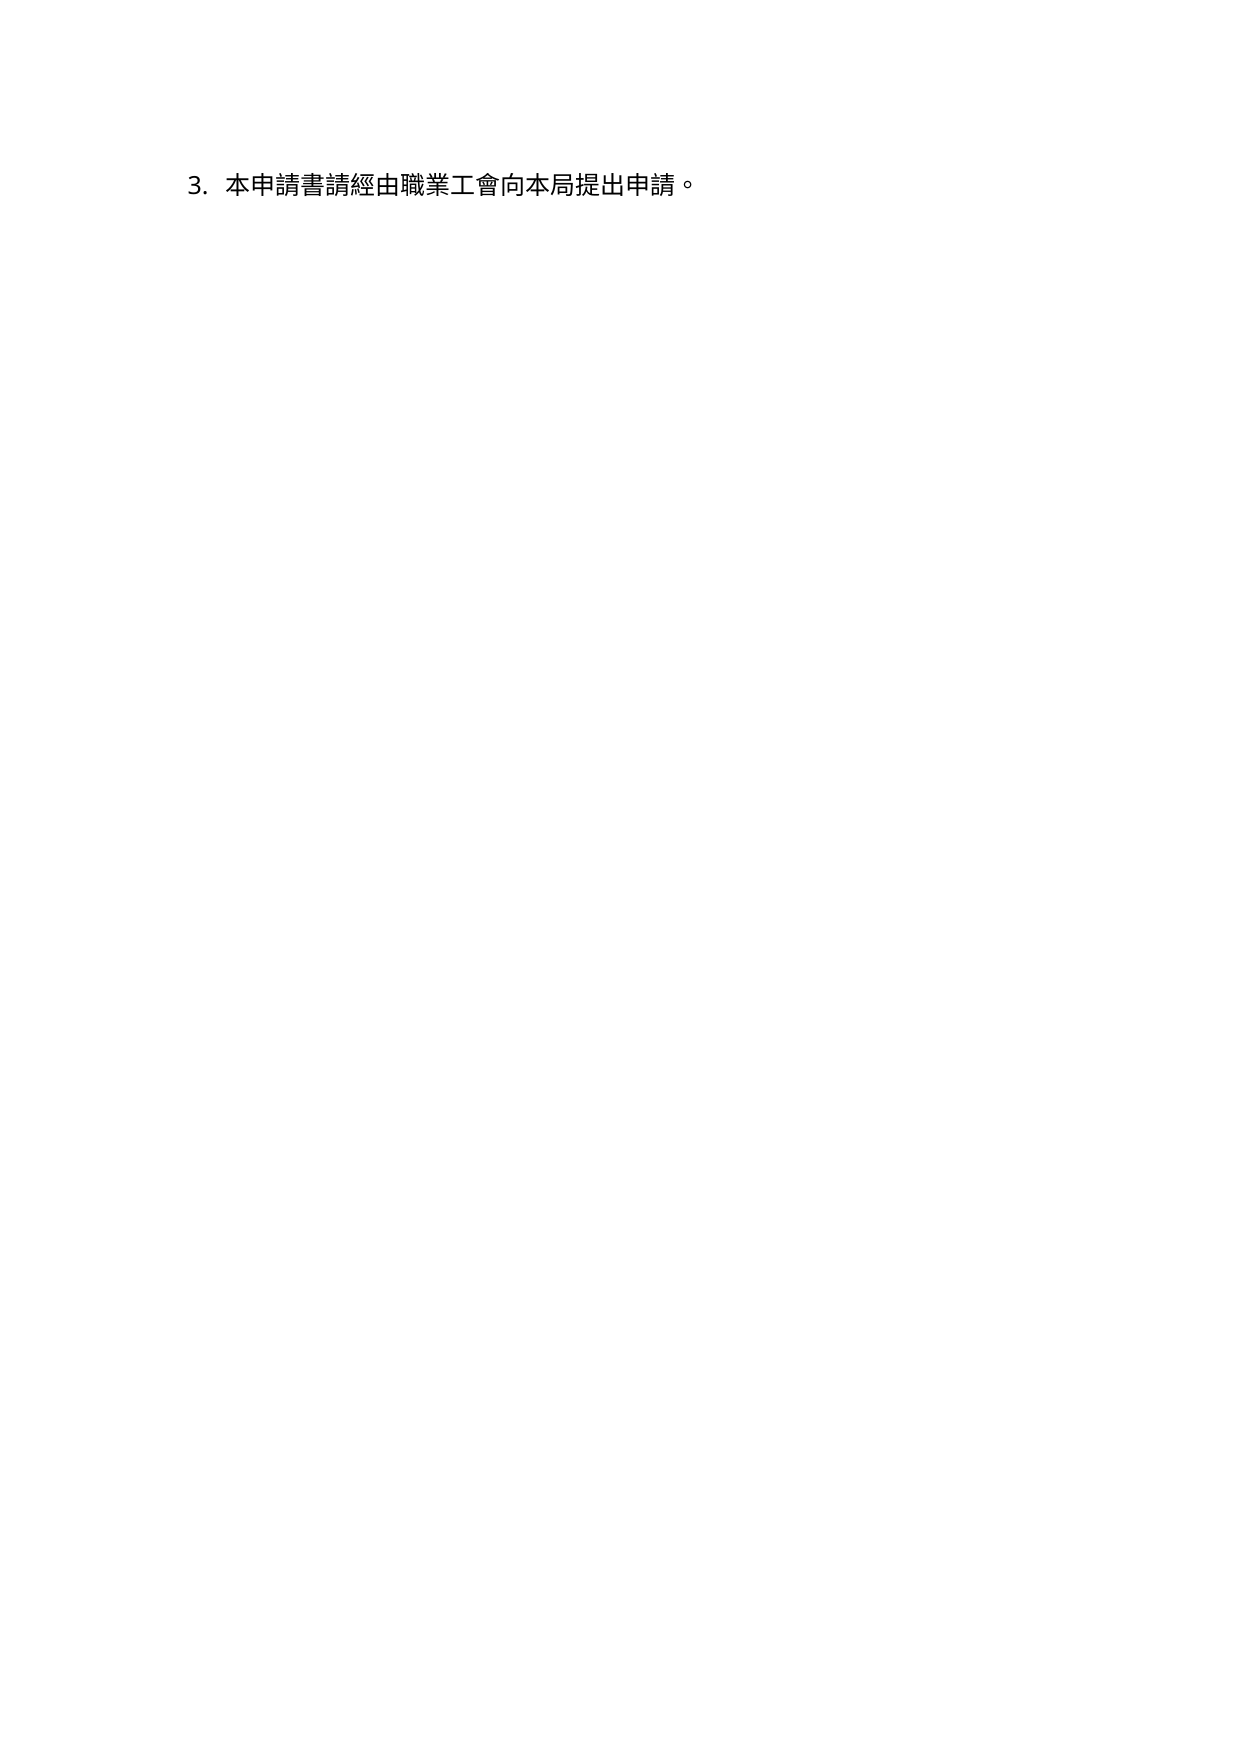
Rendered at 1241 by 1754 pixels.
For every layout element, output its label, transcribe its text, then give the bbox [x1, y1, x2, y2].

list 本申請書請經由職業工會向本局提出申請。 [187, 164, 1053, 202]
